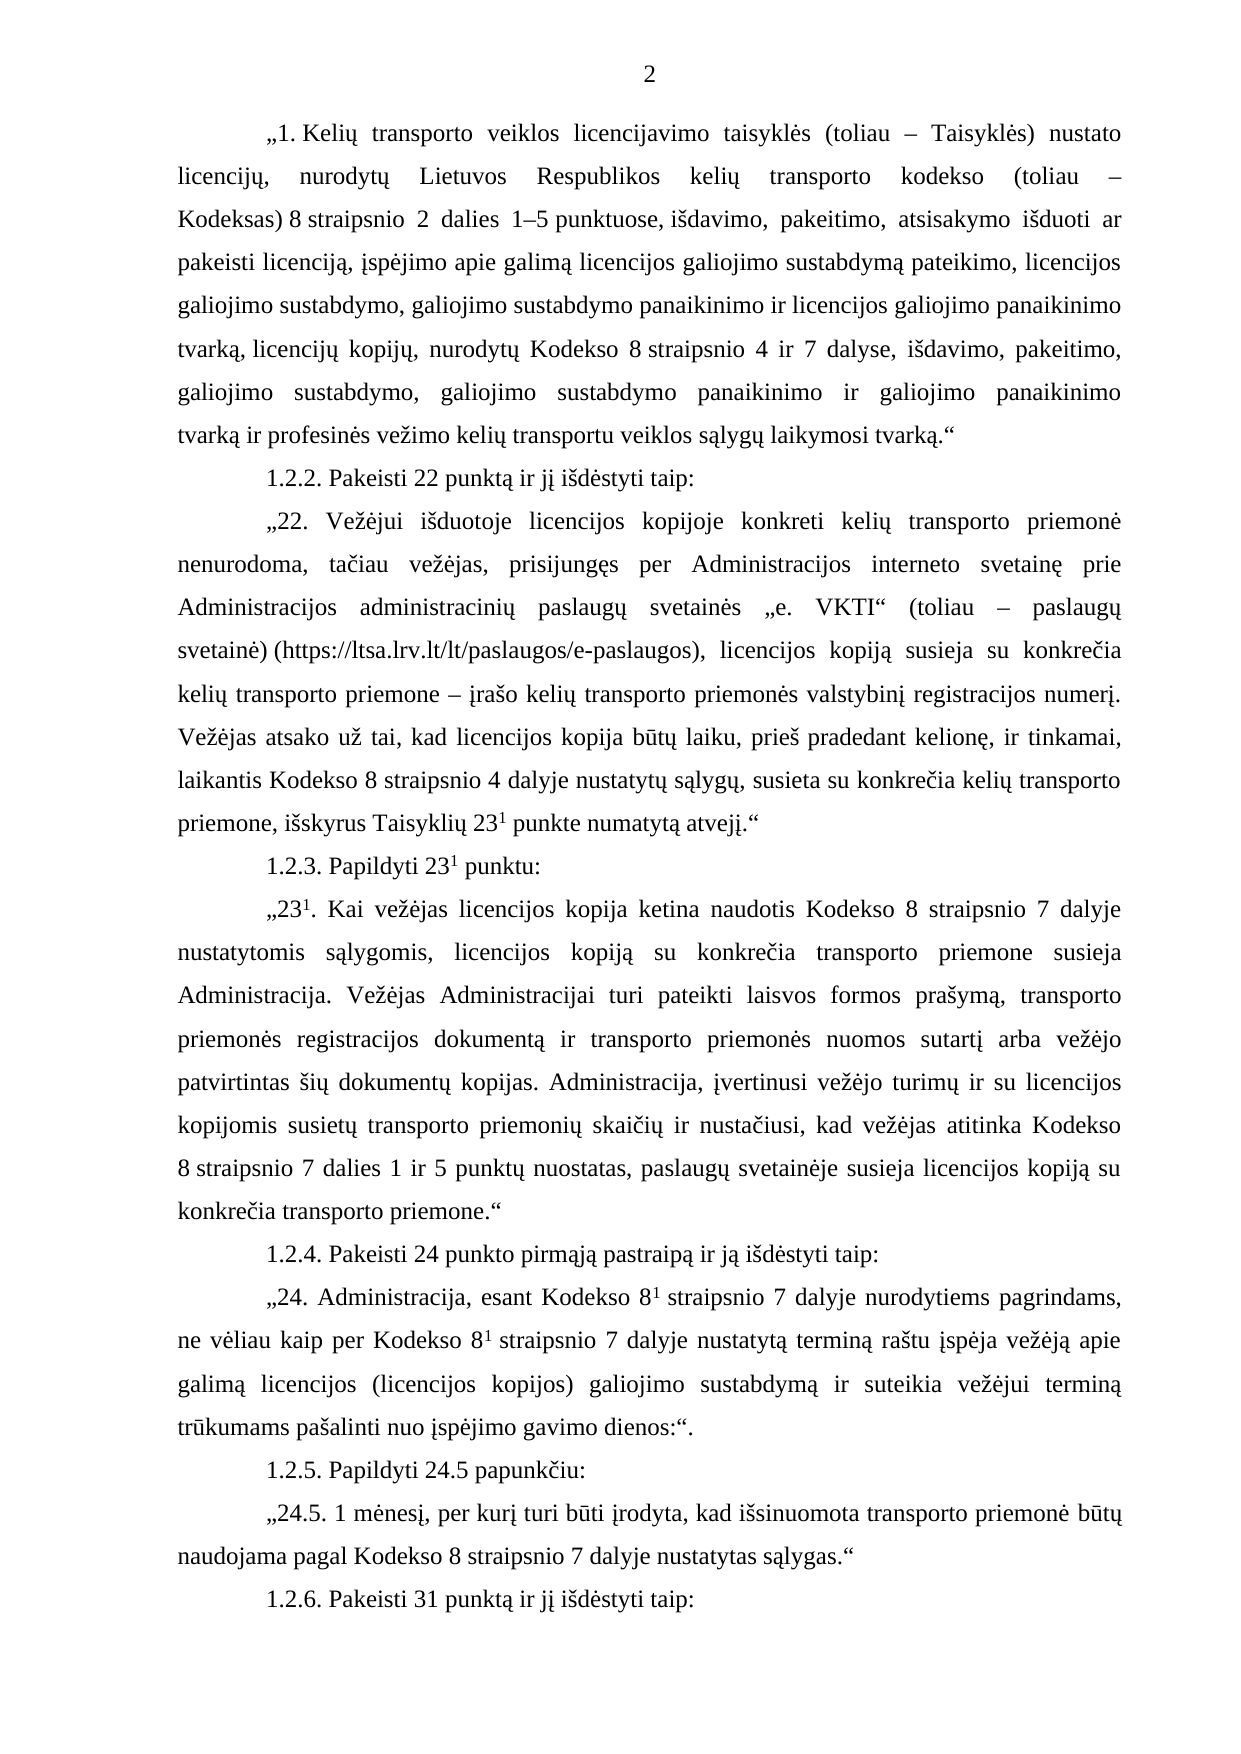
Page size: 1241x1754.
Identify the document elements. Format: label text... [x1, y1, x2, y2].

text „231. Kai vežėjas licencijos kopija ketina naudotis Kodekso 8 straipsnio 7 dalyje nustatytomis sąlygomis, licencijos kopiją su konkrečia transporto priemone susieja Administracija. Vežėjas Administracijai turi pateikti laisvos formos prašymą, transporto priemonės registracijos dokumentą ir transporto priemonės nuomos sutartį arba vežėjo patvirtintas šių dokumentų kopijas. Administracija, įvertinusi vežėjo turimų ir su licencijos kopijomis susietų transporto priemonių skaičių ir nustačiusi, kad vežėjas atitinka Kodekso 8 straipsnio 7 dalies 1 ir 5 punktų nuostatas, paslaugų svetainėje susieja licencijos kopiją su konkrečia transporto priemone.“ [177, 894, 1122, 1225]
text 1.2.2. Pakeisti 22 punktą ir jį išdėstyti taip: [177, 463, 1122, 492]
text 1.2.5. Papildyti 24.5 papunkčiu: [177, 1455, 1122, 1484]
text 1.2.4. Pakeisti 24 punkto pirmąją pastraipą ir ją išdėstyti taip: [177, 1239, 1122, 1268]
text „24. Administracija, esant Kodekso 81 straipsnio 7 dalyje nurodytiems pagrindams, ne vėliau kaip per Kodekso 81 straipsnio 7 dalyje nustatytą terminą raštu įspėja vežėją apie galimą licencijos (licencijos kopijos) galiojimo sustabdymą ir suteikia vežėjui terminą trūkumams pašalinti nuo įspėjimo gavimo dienos:“. [177, 1282, 1122, 1441]
text „22. Vežėjui išduotoje licencijos kopijoje konkreti kelių transporto priemonė nenurodoma, tačiau vežėjas, prisijungęs per Administracijos interneto svetainę prie Administracijos administracinių paslaugų svetainės „e. VKTI“ (toliau – paslaugų svetainė) (https://ltsa.lrv.lt/lt/paslaugos/e-paslaugos), licencijos kopiją susieja su konkrečia kelių transporto priemone – įrašo kelių transporto priemonės valstybinį registracijos numerį. Vežėjas atsako už tai, kad licencijos kopija būtų laiku, prieš pradedant kelionę, ir tinkamai, laikantis Kodekso 8 straipsnio 4 dalyje nustatytų sąlygų, susieta su konkrečia kelių transporto priemone, išskyrus Taisyklių 231 punkte numatytą atvejį.“ [177, 506, 1122, 837]
text 1.2.6. Pakeisti 31 punktą ir jį išdėstyti taip: [177, 1584, 1122, 1613]
text „1. Kelių transporto veiklos licencijavimo taisyklės (toliau – Taisyklės) nustato licencijų, nurodytų Lietuvos Respublikos kelių transporto kodekso (toliau – Kodeksas) 8 straipsnio 2 dalies 1–5 punktuose, išdavimo, pakeitimo, atsisakymo išduoti ar pakeisti licenciją, įspėjimo apie galimą licencijos galiojimo sustabdymą pateikimo, licencijos galiojimo sustabdymo, galiojimo sustabdymo panaikinimo ir licencijos galiojimo panaikinimo tvarką, licencijų kopijų, nurodytų Kodekso 8 straipsnio 4 ir 7 dalyse, išdavimo, pakeitimo, galiojimo sustabdymo, galiojimo sustabdymo panaikinimo ir galiojimo panaikinimo tvarką ir profesinės vežimo kelių transportu veiklos sąlygų laikymosi tvarką.“ [177, 118, 1122, 449]
text „24.5. 1 mėnesį, per kurį turi būti įrodyta, kad išsinuomota transporto priemonė būtų naudojama pagal Kodekso 8 straipsnio 7 dalyje nustatytas sąlygas.“ [177, 1498, 1122, 1570]
text 1.2.3. Papildyti 231 punktu: [177, 851, 1122, 880]
